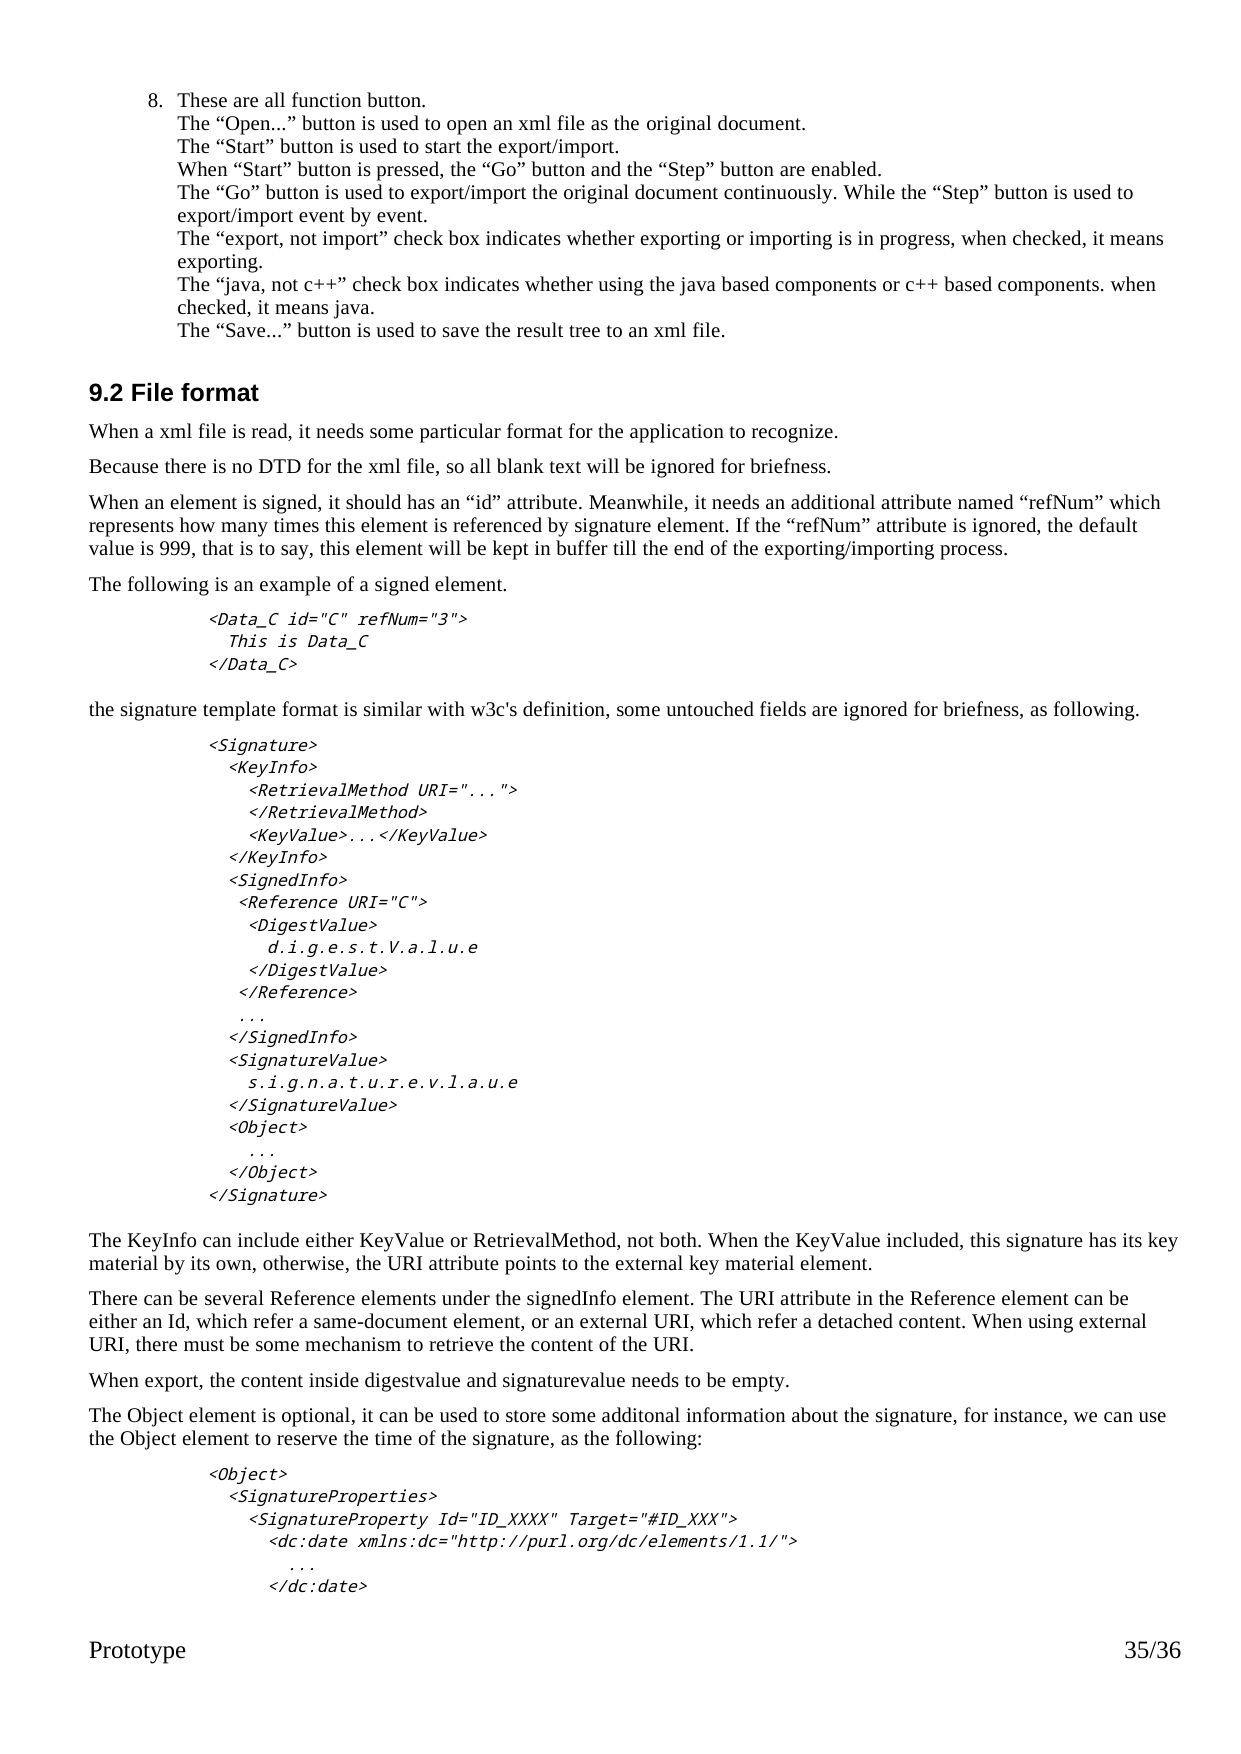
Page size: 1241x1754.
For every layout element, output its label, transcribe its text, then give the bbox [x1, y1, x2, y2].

text s.i.g.n.a.t.u.r.e.v.l.a.u.e [207, 1071, 1181, 1093]
list These are all function button. The “Open...” button is used to open an xml file as the original document. The “Start” button is used to start the export/import. When “Start” button is pressed, the “Go” button and the “Step” button are enabled. The “Go” button is used to export/import the original document continuously. While the “Step” button is used to export/import event by event. The “export, not import” check box indicates whether exporting or importing is in progress, when checked, it means exporting. The “java, not c++” check box indicates whether using the java based components or c++ based components. when checked, it means java. The “Save...” button is used to save the result tree to an xml file. [148, 88, 1181, 342]
text the signature template format is similar with w3c's definition, some untouched fields are ignored for briefness, as following. [88, 698, 1181, 721]
text When a xml file is read, it needs some particular format for the application to recognize. [88, 420, 1181, 443]
text <Data_C id="C" refNum="3"> [207, 608, 1181, 630]
text </SignedInfo> [207, 1026, 1181, 1048]
text <Object> [207, 1116, 1181, 1138]
text This is Data_C [207, 630, 1181, 653]
text When an element is signed, it should has an “id” attribute. Meanwhile, it needs an additional attribute named “refNum” which represents how many times this element is referenced by signature element. If the “refNum” attribute is ignored, the default value is 999, that is to say, this element will be kept in buffer till the end of the exporting/importing process. [88, 491, 1181, 560]
text When export, the content inside digestvalue and signaturevalue needs to be empty. [88, 1368, 1181, 1392]
text <SignatureValue> [207, 1048, 1181, 1071]
text Because there is no DTD for the xml file, so all blank text will be ignored for briefness. [88, 455, 1181, 478]
text <SignedInfo> [207, 868, 1181, 891]
text <RetrievalMethod URI="..."> [207, 778, 1181, 801]
text <dc:date xmlns:dc="http://purl.org/dc/elements/1.1/"> [207, 1530, 1181, 1553]
text ... [207, 1003, 1181, 1026]
text <SignatureProperty Id="ID_XXXX" Target="#ID_XXX"> [207, 1508, 1181, 1530]
text ... [207, 1553, 1181, 1575]
text <DigestValue> [207, 913, 1181, 936]
text <Reference URI="C"> [207, 891, 1181, 913]
text There can be several Reference elements under the signedInfo element. The URI attribute in the Reference element can be either an Id, which refer a same-document element, or an external URI, which refer a detached content. When using external URI, there must be some mechanism to retrieve the content of the URI. [88, 1287, 1181, 1356]
text </Data_C> [207, 653, 1181, 675]
text The following is an example of a signed element. [88, 572, 1181, 595]
text <Object> [207, 1463, 1181, 1485]
text </Signature> [207, 1183, 1181, 1206]
text </Reference> [207, 981, 1181, 1003]
text <Signature> [207, 733, 1181, 756]
text </KeyInfo> [207, 846, 1181, 868]
text <SignatureProperties> [207, 1485, 1181, 1508]
text d.i.g.e.s.t.V.a.l.u.e [207, 936, 1181, 958]
text </RetrievalMethod> [207, 801, 1181, 823]
subtitle File format [88, 379, 1181, 407]
text </DigestValue> [207, 958, 1181, 981]
text </Object> [207, 1161, 1181, 1183]
text <KeyInfo> [207, 756, 1181, 778]
text </SignatureValue> [207, 1093, 1181, 1116]
text The Object element is optional, it can be used to store some additonal information about the signature, for instance, we can use the Object element to reserve the time of the signature, as the following: [88, 1404, 1181, 1450]
text ... [207, 1138, 1181, 1161]
text </dc:date> [207, 1575, 1181, 1598]
text The KeyInfo can include either KeyValue or RetrievalMethod, not both. When the KeyValue included, this signature has its key material by its own, otherwise, the URI attribute points to the external key material element. [88, 1228, 1181, 1274]
text <KeyValue>...</KeyValue> [207, 823, 1181, 846]
